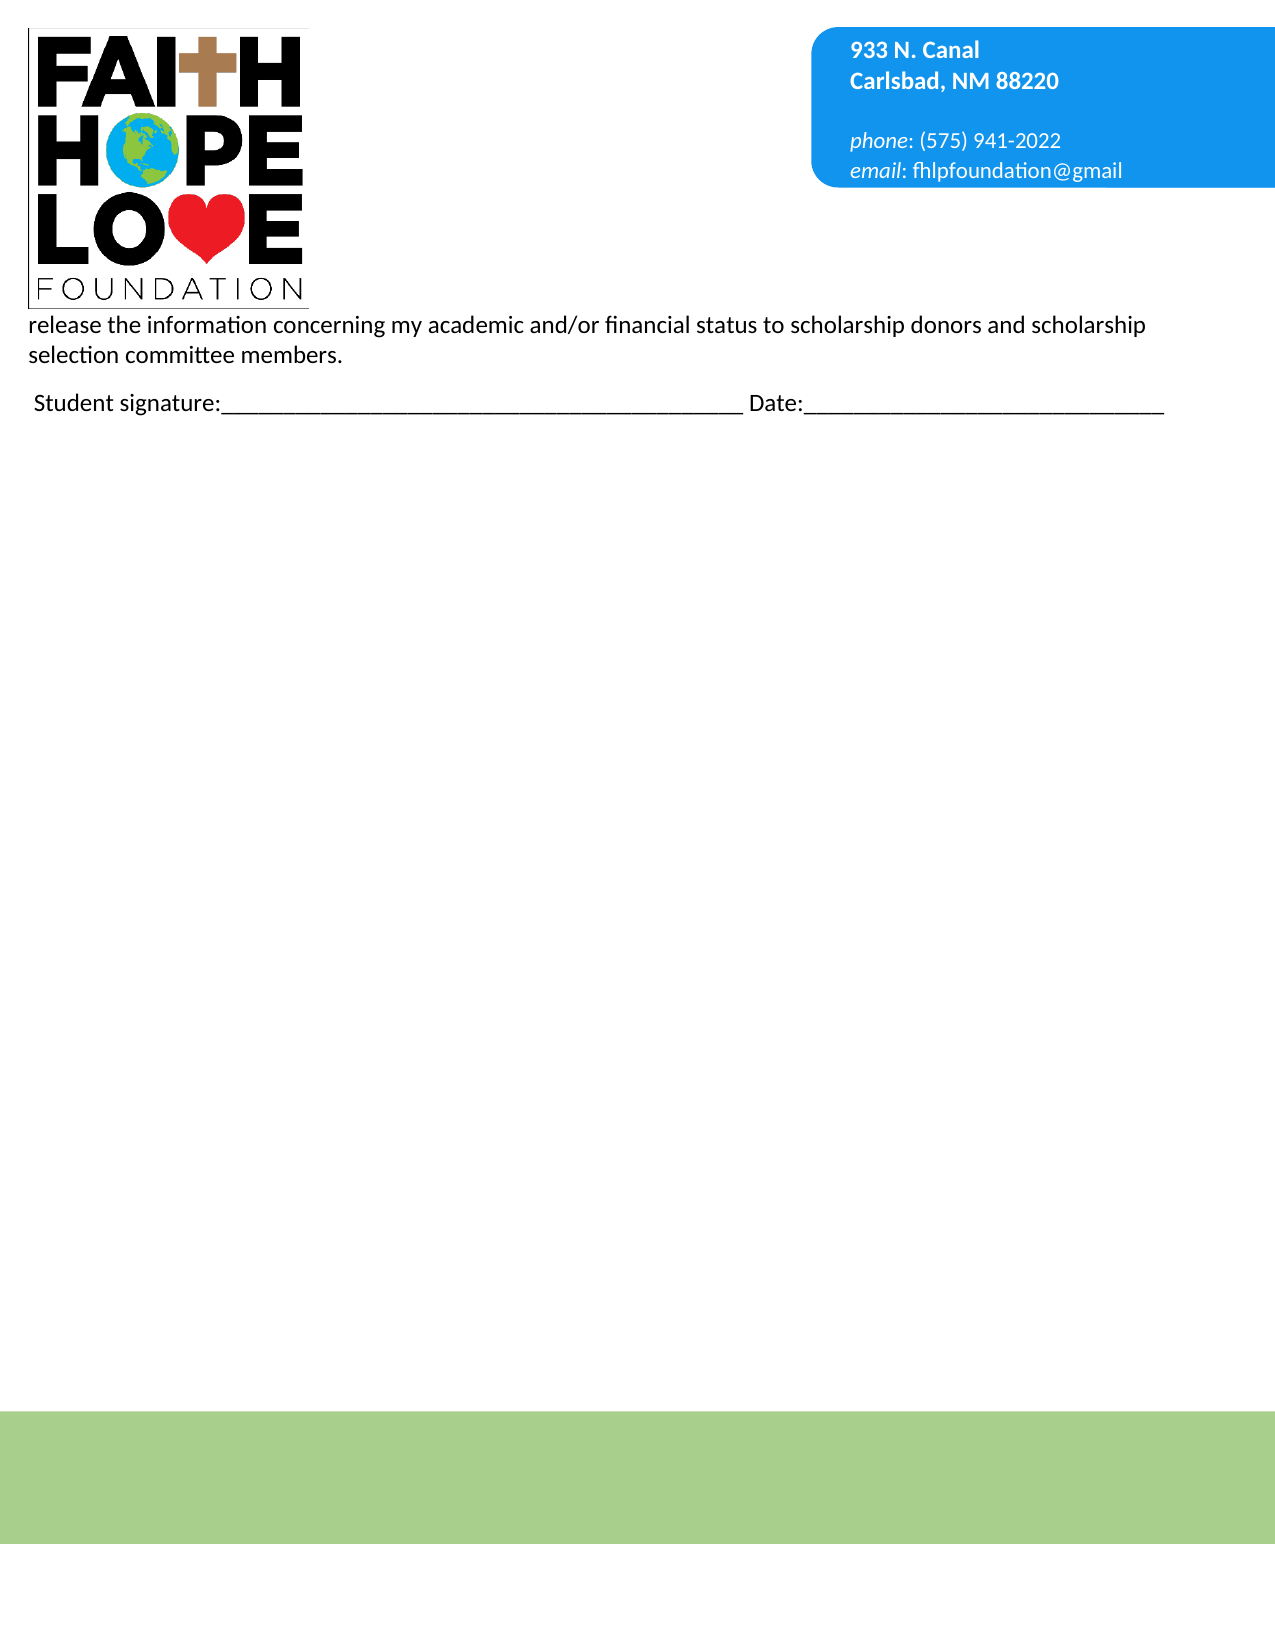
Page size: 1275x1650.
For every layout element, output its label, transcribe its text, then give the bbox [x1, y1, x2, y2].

text release the information concerning my academic and/or financial status to scholarship donors and scholarship selection committee members. [28, 309, 1200, 370]
text Student signature:__________________________________________ Date:_____________________________ [28, 387, 1200, 417]
picture [28, 28, 309, 309]
